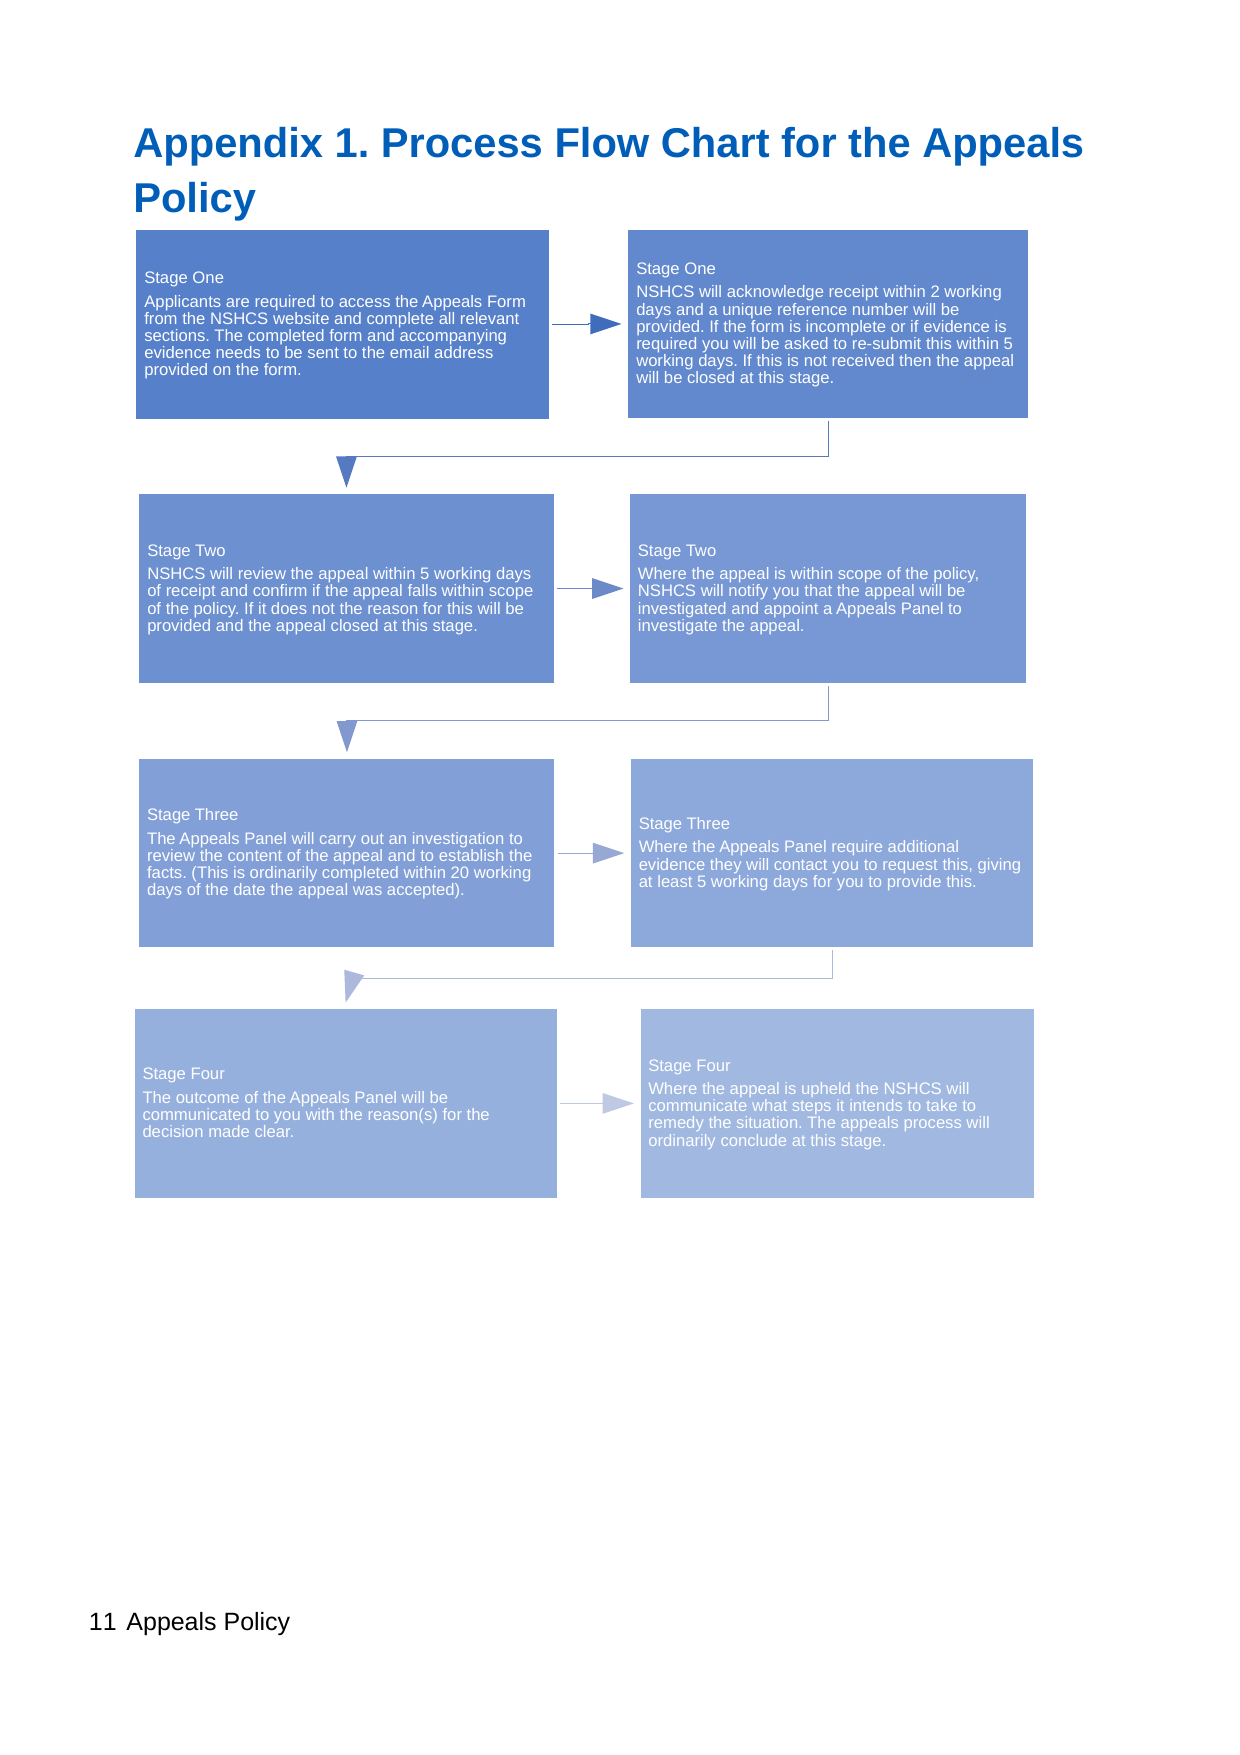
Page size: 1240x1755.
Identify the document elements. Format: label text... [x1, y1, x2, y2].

subtitle Appendix 1. Process Flow Chart for the Appeals Policy [133, 118, 1151, 1199]
